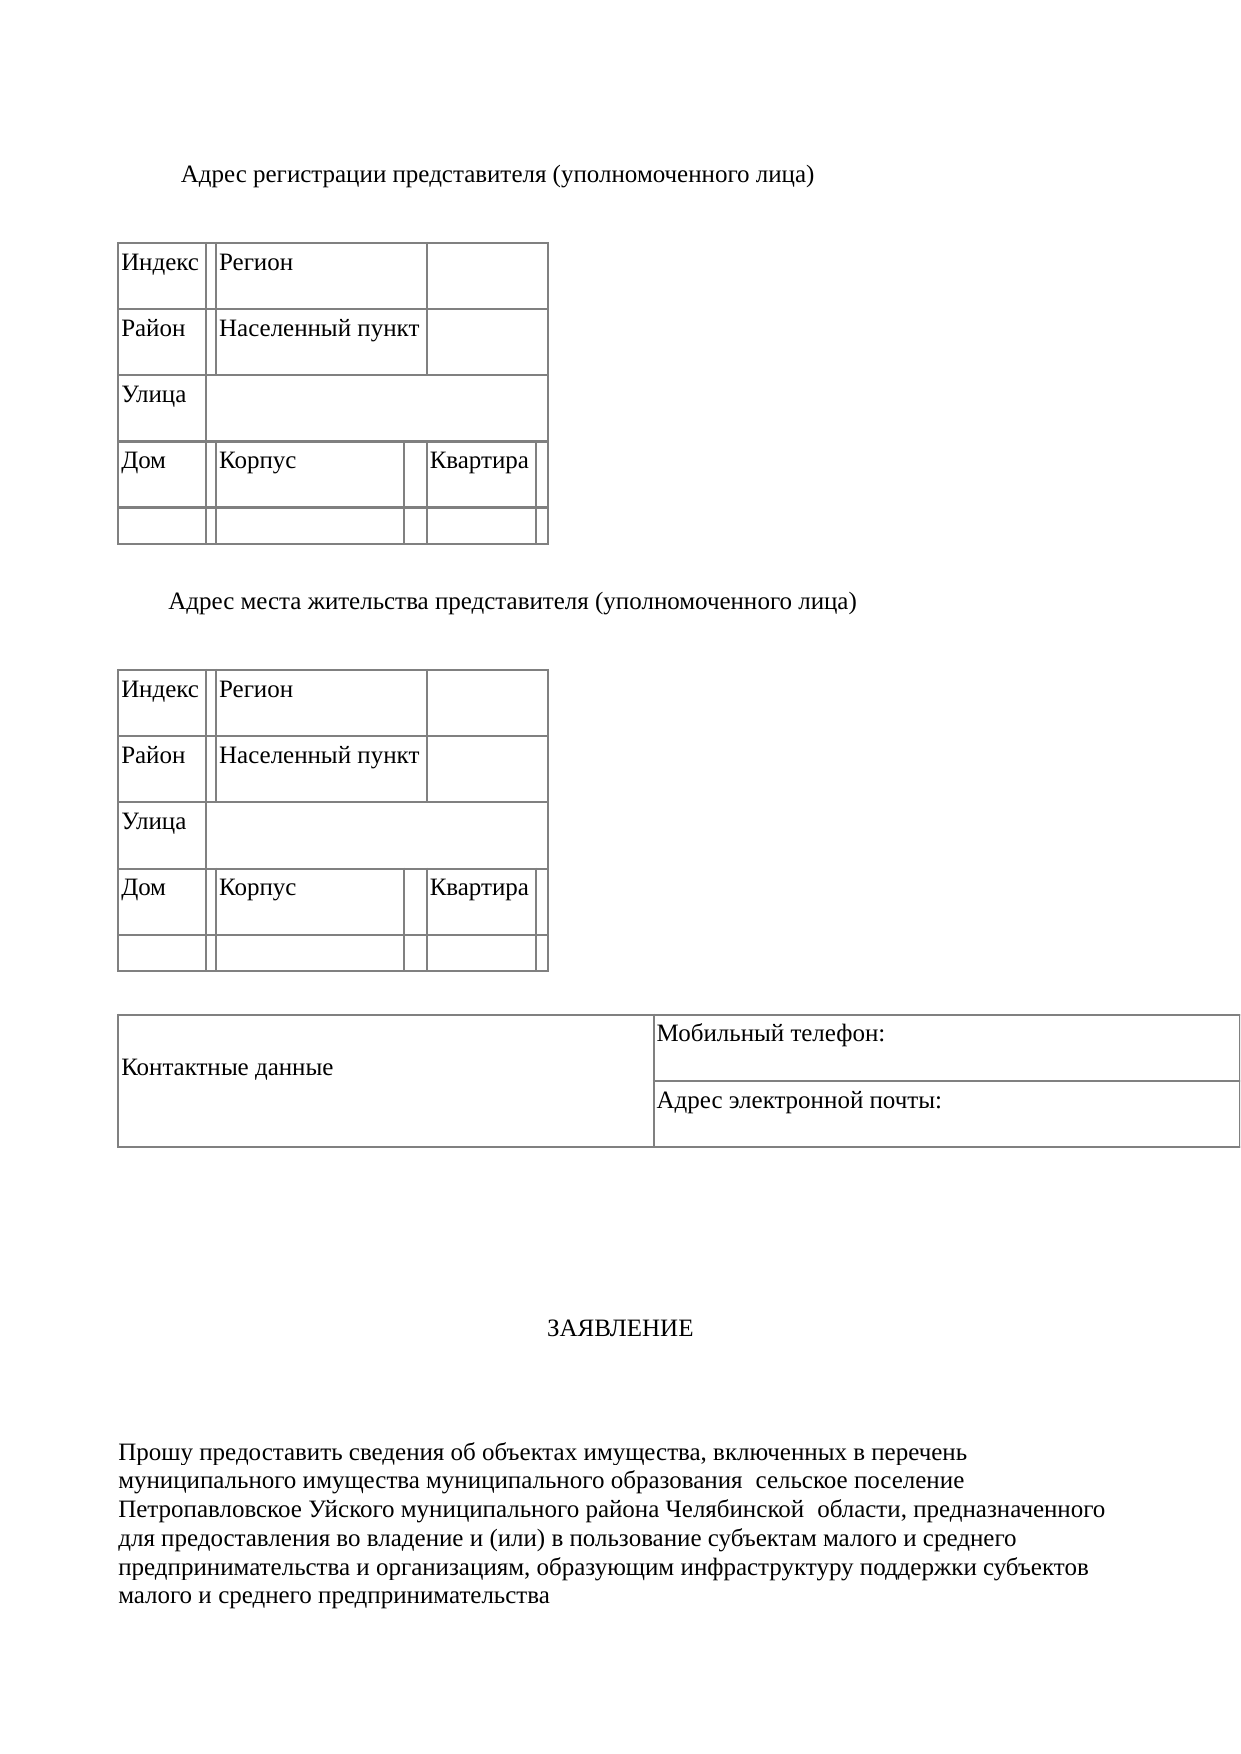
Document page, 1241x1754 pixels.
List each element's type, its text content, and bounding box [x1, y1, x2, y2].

table_header Регион [217, 671, 426, 735]
table_cell [405, 509, 426, 543]
table_cell Корпус [217, 443, 403, 506]
table_cell Корпус [217, 870, 403, 933]
table_cell Адрес электронной почты: [655, 1082, 1239, 1146]
table_cell [428, 737, 547, 801]
table_cell [428, 936, 535, 970]
table_cell [405, 870, 426, 933]
table_cell [217, 936, 403, 970]
table_header [207, 671, 215, 735]
table_cell Дом [119, 443, 205, 506]
table_cell Квартира [428, 443, 535, 506]
table_cell [207, 936, 215, 970]
table_cell Улица [119, 803, 205, 867]
table_cell Улица [119, 376, 205, 440]
table_cell [207, 443, 215, 506]
table_cell Район [119, 310, 205, 374]
table_header [428, 671, 547, 735]
table_cell [207, 310, 215, 374]
text Адрес регистрации представителя (уполномоченного лица) [118, 159, 1122, 188]
table_cell [119, 936, 205, 970]
table_cell [207, 376, 547, 440]
table_cell [537, 509, 547, 543]
table_cell Населенный пункт [217, 310, 426, 374]
table_cell Квартира [428, 870, 535, 933]
table_cell Дом [119, 870, 205, 933]
table_cell [217, 509, 403, 543]
table_header Контактные данные [119, 1016, 653, 1146]
table_cell [207, 870, 215, 933]
table_cell [207, 737, 215, 801]
table_cell [537, 936, 547, 970]
table_cell [537, 443, 547, 506]
table_header Мобильный телефон: [655, 1016, 1239, 1080]
table_header [207, 244, 215, 308]
table_header Индекс [119, 244, 205, 308]
text ЗАЯВЛЕНИЕ [118, 1313, 1122, 1342]
table_header Индекс [119, 671, 205, 735]
table_cell [537, 870, 547, 933]
table_cell [428, 310, 547, 374]
table_cell Район [119, 737, 205, 801]
table_cell Населенный пункт [217, 737, 426, 801]
table_cell [207, 509, 215, 543]
table_cell [428, 509, 535, 543]
text Прошу предоставить сведения об объектах имущества, включенных в перечень муниципального имущества муниципального образования сельское поселение Петропавловское Уйского муниципального района Челябинской области, предназначенного для предоставления во владение и (или) в пользование субъектам малого и среднего предпринимательства и организациям, образующим инфраструктуру поддержки субъектов малого и среднего предпринимательства [118, 1437, 1122, 1609]
table_cell [119, 509, 205, 543]
table_cell [207, 803, 547, 867]
text Адрес места жительства представителя (уполномоченного лица) [118, 586, 1122, 615]
table_header [428, 244, 547, 308]
table_cell [405, 936, 426, 970]
table_cell [405, 443, 426, 506]
table_header Регион [217, 244, 426, 308]
